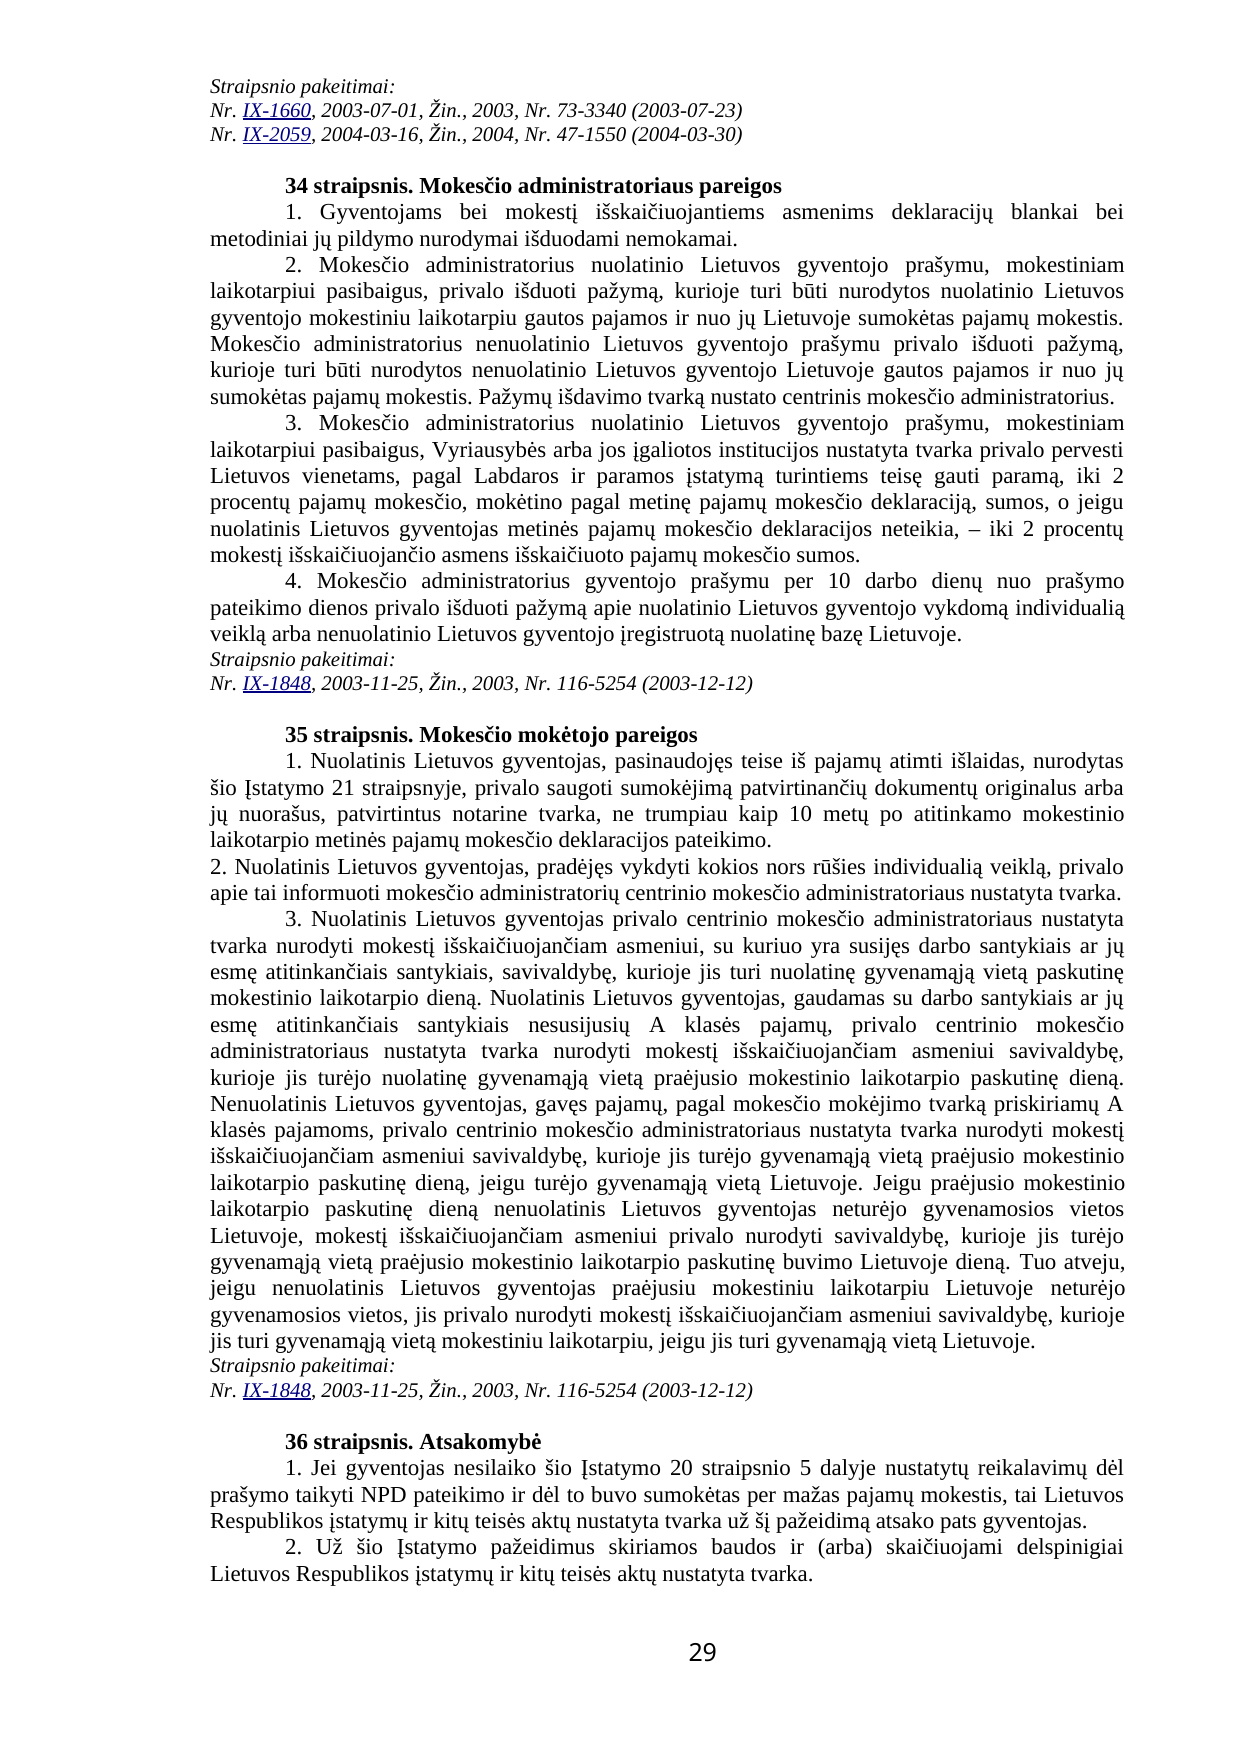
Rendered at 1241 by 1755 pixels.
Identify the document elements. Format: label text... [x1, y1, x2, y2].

text Nr. IX-1660, 2003-07-01, Žin., 2003, Nr. 73-3340 (2003-07-23) [210, 98, 1126, 122]
subtitle 2. Nuolatinis Lietuvos gyventojas, pradėjęs vykdyti kokios nors rūšies individualią veiklą, privalo apie tai informuoti mokesčio administratorių centrinio mokesčio administratoriaus nustatyta tvarka. [210, 853, 1126, 905]
text 4. Mokesčio administratorius gyventojo prašymu per 10 darbo dienų nuo prašymo pateikimo dienos privalo išduoti pažymą apie nuolatinio Lietuvos gyventojo vykdomą individualią veiklą arba nenuolatinio Lietuvos gyventojo įregistruotą nuolatinę bazę Lietuvoje. [210, 567, 1126, 646]
text 1. Nuolatinis Lietuvos gyventojas, pasinaudojęs teise iš pajamų atimti išlaidas, nurodytas šio Įstatymo 21 straipsnyje, privalo saugoti sumokėjimą patvirtinančių dokumentų originalus arba jų nuorašus, patvirtintus notarine tvarka, ne trumpiau kaip 10 metų po atitinkamo mokestinio laikotarpio metinės pajamų mokesčio deklaracijos pateikimo. [210, 747, 1126, 853]
text 1. Gyventojams bei mokestį išskaičiuojantiems asmenims deklaracijų blankai bei metodiniai jų pildymo nurodymai išduodami nemokamai. [210, 198, 1126, 251]
text Straipsnio pakeitimai: [210, 1353, 1126, 1377]
text Straipsnio pakeitimai: [210, 646, 1126, 671]
text Nr. IX-1848, 2003-11-25, Žin., 2003, Nr. 116-5254 (2003-12-12) [210, 671, 1126, 694]
text 35 straipsnis. Mokesčio mokėtojo pareigos [210, 721, 1126, 747]
text 36 straipsnis. Atsakomybė [210, 1428, 1126, 1454]
text 3. Mokesčio administratorius nuolatinio Lietuvos gyventojo prašymu, mokestiniam laikotarpiui pasibaigus, Vyriausybės arba jos įgaliotos institucijos nustatyta tvarka privalo pervesti Lietuvos vienetams, pagal Labdaros ir paramos įstatymą turintiems teisę gauti paramą, iki 2 procentų pajamų mokesčio, mokėtino pagal metinę pajamų mokesčio deklaraciją, sumos, o jeigu nuolatinis Lietuvos gyventojas metinės pajamų mokesčio deklaracijos neteikia, – iki 2 procentų mokestį išskaičiuojančio asmens išskaičiuoto pajamų mokesčio sumos. [210, 409, 1126, 567]
text 3. Nuolatinis Lietuvos gyventojas privalo centrinio mokesčio administratoriaus nustatyta tvarka nurodyti mokestį išskaičiuojančiam asmeniui, su kuriuo yra susijęs darbo santykiais ar jų esmę atitinkančiais santykiais, savivaldybę, kurioje jis turi nuolatinę gyvenamąją vietą paskutinę mokestinio laikotarpio dieną. Nuolatinis Lietuvos gyventojas, gaudamas su darbo santykiais ar jų esmę atitinkančiais santykiais nesusijusių A klasės pajamų, privalo centrinio mokesčio administratoriaus nustatyta tvarka nurodyti mokestį išskaičiuojančiam asmeniui savivaldybę, kurioje jis turėjo nuolatinę gyvenamąją vietą praėjusio mokestinio laikotarpio paskutinę dieną. Nenuolatinis Lietuvos gyventojas, gavęs pajamų, pagal mokesčio mokėjimo tvarką priskiriamų A klasės pajamoms, privalo centrinio mokesčio administratoriaus nustatyta tvarka nurodyti mokestį išskaičiuojančiam asmeniui savivaldybę, kurioje jis turėjo gyvenamąją vietą praėjusio mokestinio laikotarpio paskutinę dieną, jeigu turėjo gyvenamąją vietą Lietuvoje. Jeigu praėjusio mokestinio laikotarpio paskutinę dieną nenuolatinis Lietuvos gyventojas neturėjo gyvenamosios vietos Lietuvoje, mokestį išskaičiuojančiam asmeniui privalo nurodyti savivaldybę, kurioje jis turėjo gyvenamąją vietą praėjusio mokestinio laikotarpio paskutinę buvimo Lietuvoje dieną. Tuo atveju, jeigu nenuolatinis Lietuvos gyventojas praėjusiu mokestiniu laikotarpiu Lietuvoje neturėjo gyvenamosios vietos, jis privalo nurodyti mokestį išskaičiuojančiam asmeniui savivaldybę, kurioje jis turi gyvenamąją vietą mokestiniu laikotarpiu, jeigu jis turi gyvenamąją vietą Lietuvoje. [210, 905, 1126, 1353]
text 34 straipsnis. Mokesčio administratoriaus pareigos [210, 172, 1126, 198]
text Straipsnio pakeitimai: [210, 73, 1126, 98]
text 2. Mokesčio administratorius nuolatinio Lietuvos gyventojo prašymu, mokestiniam laikotarpiui pasibaigus, privalo išduoti pažymą, kurioje turi būti nurodytos nuolatinio Lietuvos gyventojo mokestiniu laikotarpiu gautos pajamos ir nuo jų Lietuvoje sumokėtas pajamų mokestis. Mokesčio administratorius nenuolatinio Lietuvos gyventojo prašymu privalo išduoti pažymą, kurioje turi būti nurodytos nenuolatinio Lietuvos gyventojo Lietuvoje gautos pajamos ir nuo jų sumokėtas pajamų mokestis. Pažymų išdavimo tvarką nustato centrinis mokesčio administratorius. [210, 251, 1126, 409]
text 1. Jei gyventojas nesilaiko šio Įstatymo 20 straipsnio 5 dalyje nustatytų reikalavimų dėl prašymo taikyti NPD pateikimo ir dėl to buvo sumokėtas per mažas pajamų mokestis, tai Lietuvos Respublikos įstatymų ir kitų teisės aktų nustatyta tvarka už šį pažeidimą atsako pats gyventojas. [210, 1454, 1126, 1533]
text Nr. IX-2059, 2004-03-16, Žin., 2004, Nr. 47-1550 (2004-03-30) [210, 122, 1126, 146]
text Nr. IX-1848, 2003-11-25, Žin., 2003, Nr. 116-5254 (2003-12-12) [210, 1377, 1126, 1402]
text 2. Už šio Įstatymo pažeidimus skiriamos baudos ir (arba) skaičiuojami delspinigiai Lietuvos Respublikos įstatymų ir kitų teisės aktų nustatyta tvarka. [210, 1533, 1126, 1586]
